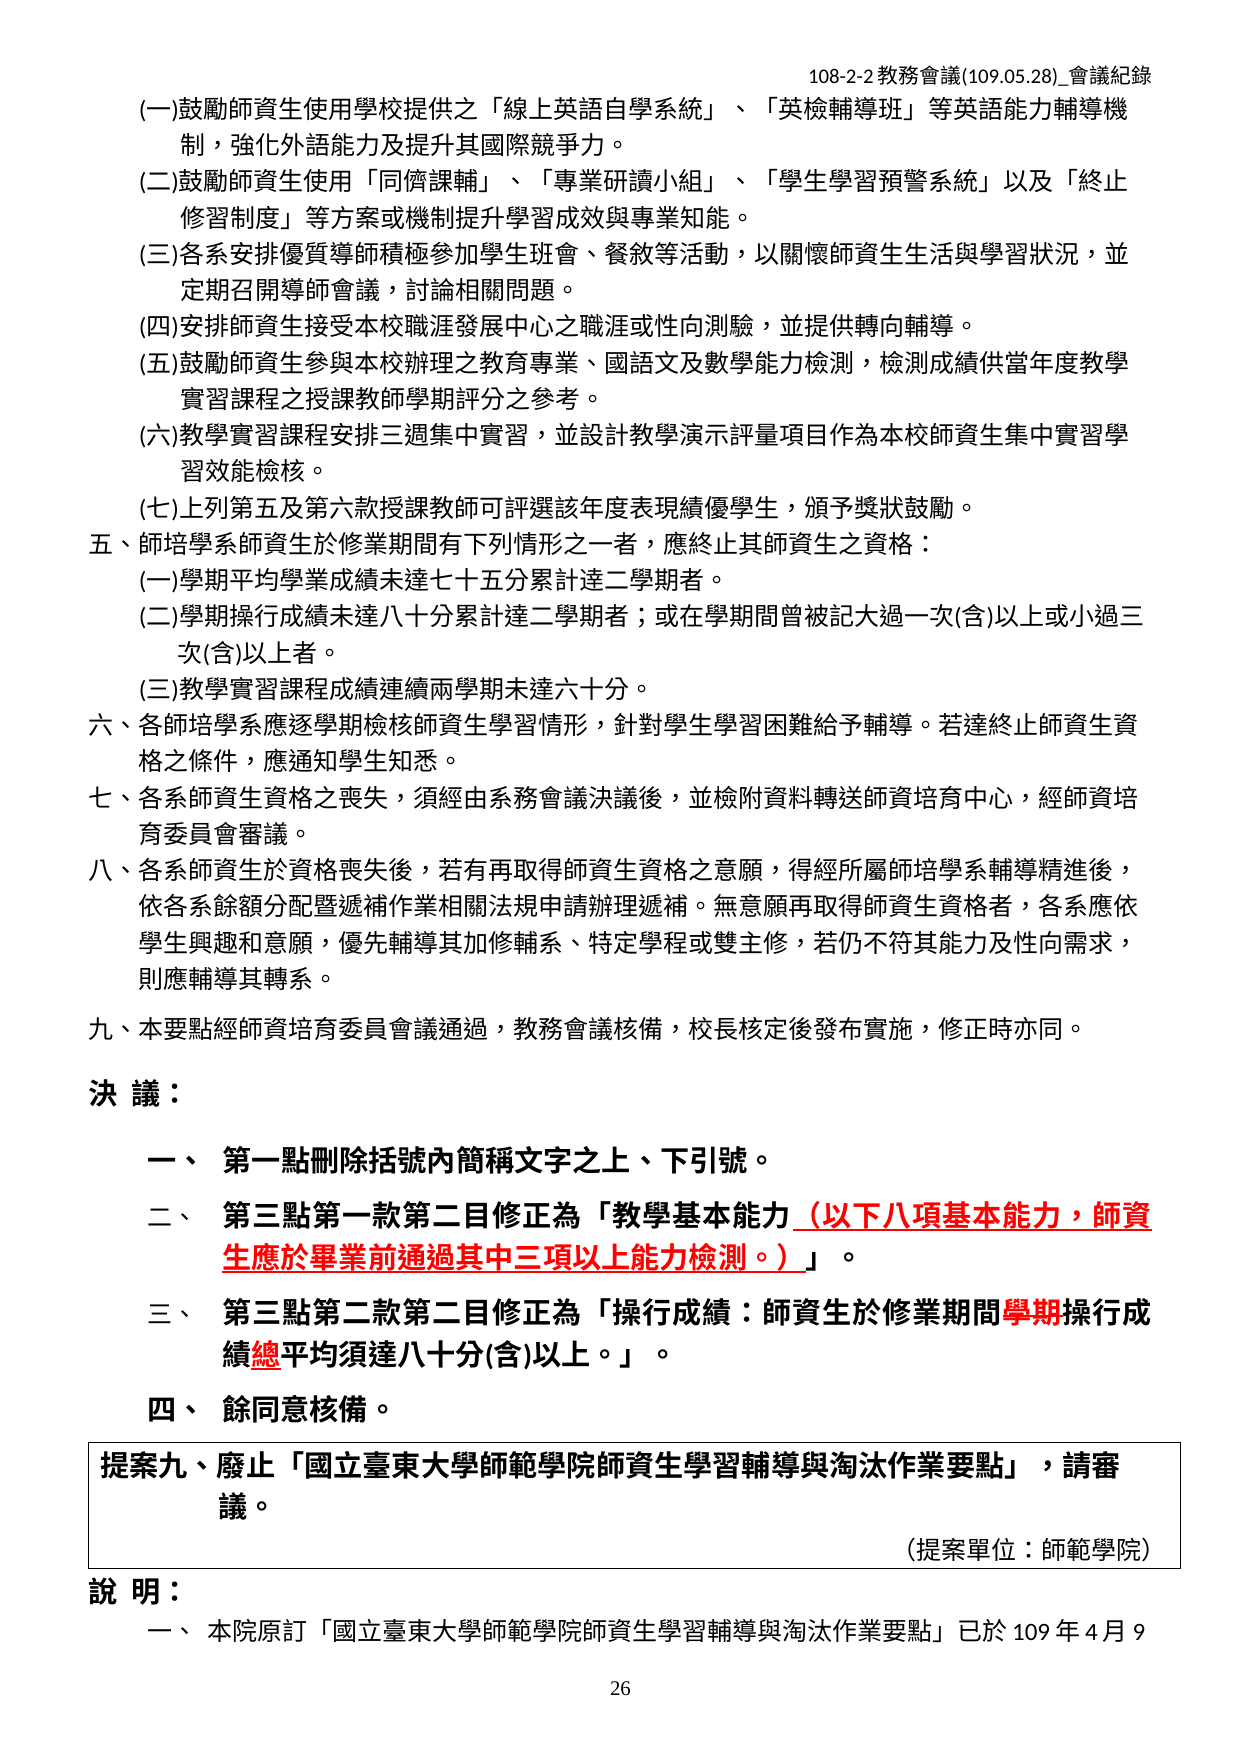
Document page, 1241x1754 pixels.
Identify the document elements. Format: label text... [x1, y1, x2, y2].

text 說 明： [89, 1569, 1152, 1611]
text 六、各師培學系應逐學期檢核師資生學習情形，針對學生學習困難給予輔導。若達終止師資生資格之條件，應通知學生知悉。 [89, 706, 1152, 778]
list 第一點刪除括號內簡稱文字之上、下引號。 [147, 1138, 1152, 1180]
text (二)鼓勵師資生使用「同儕課輔」、「專業研讀小組」、「學生學習預警系統」以及「終止修習制度」等方案或機制提升學習成效與專業知能。 [138, 162, 1152, 234]
text (三)教學實習課程成績連續兩學期未達六十分。 [139, 669, 1152, 706]
text (一)鼓勵師資生使用學校提供之「線上英語自學系統」、「英檢輔導班」等英語能力輔導機制，強化外語能力及提升其國際競爭力。 [138, 89, 1152, 162]
text (五)鼓勵師資生參與本校辦理之教育專業、國語文及數學能力檢測，檢測成績供當年度教學實習課程之授課教師學期評分之參考。 [139, 343, 1152, 416]
list 第三點第二款第二目修正為「操行成績：師資生於修業期間學期操行成績總平均須達八十分(含)以上。」。 [147, 1290, 1152, 1374]
list 本院原訂「國立臺東大學師範學院師資生學習輔導與淘汰作業要點」已於109年4月9 [148, 1611, 1152, 1647]
text (四)安排師資生接受本校職涯發展中心之職涯或性向測驗，並提供轉向輔導。 [139, 307, 1152, 343]
text (六)教學實習課程安排三週集中實習，並設計教學演示評量項目作為本校師資生集中實習學習效能檢核。 [139, 416, 1152, 488]
text 九、本要點經師資培育委員會議通過，教務會議核備，校長核定後發布實施，修正時亦同。 [89, 1008, 1152, 1046]
text (三)各系安排優質導師積極參加學生班會、餐敘等活動，以關懷師資生生活與學習狀況，並定期召開導師會議，討論相關問題。 [139, 234, 1152, 307]
text 決 議： [89, 1071, 1152, 1113]
text (二)學期操行成績未達八十分累計達二學期者；或在學期間曾被記大過一次(含)以上或小過三次(含)以上者。 [139, 597, 1152, 669]
list 第三點第一款第二目修正為「教學基本能力（以下八項基本能力，師資生應於畢業前通過其中三項以上能力檢測。）」。 [147, 1193, 1152, 1277]
text 八、各系師資生於資格喪失後，若有再取得師資生資格之意願，得經所屬師培學系輔導精進後，依各系餘額分配暨遞補作業相關法規申請辦理遞補。無意願再取得師資生資格者，各系應依學生興趣和意願，優先輔導其加修輔系、特定學程或雙主修，若仍不符其能力及性向需求，則應輔導其轉系。 [89, 851, 1152, 996]
text 七、各系師資生資格之喪失，須經由系務會議決議後，並檢附資料轉送師資培育中心，經師資培育委員會審議。 [89, 778, 1152, 851]
table_header 提案九、廢止「國立臺東大學師範學院師資生學習輔導與淘汰作業要點」，請審議。 （提案單位：師範學院） [89, 1443, 1180, 1568]
text 五、師培學系師資生於修業期間有下列情形之一者，應終止其師資生之資格： [89, 524, 1152, 561]
text (七)上列第五及第六款授課教師可評選該年度表現績優學生，頒予獎狀鼓勵。 [139, 488, 1152, 524]
text (一)學期平均學業成績未達七十五分累計逹二學期者。 [139, 561, 1152, 597]
list 餘同意核備。 [147, 1387, 1152, 1429]
